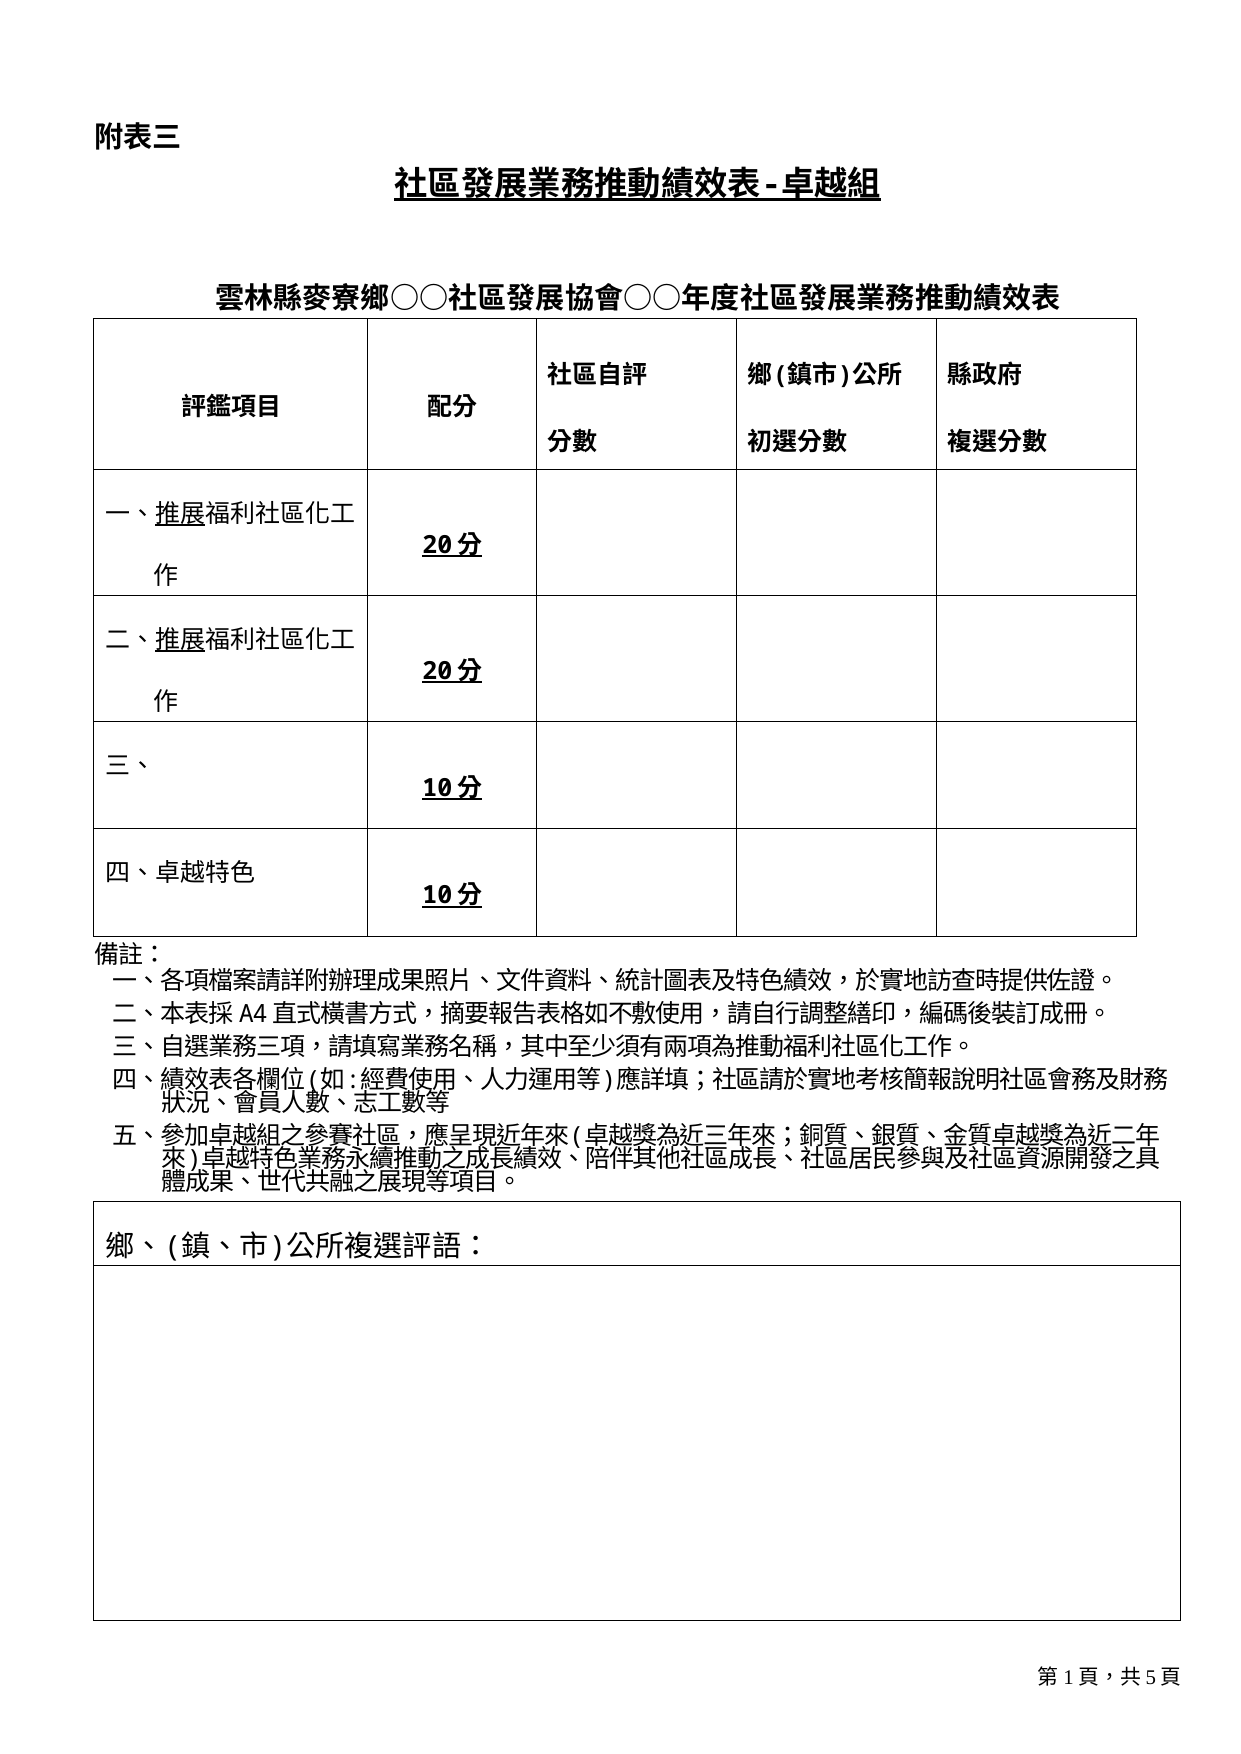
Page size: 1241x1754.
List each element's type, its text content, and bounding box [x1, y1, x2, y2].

table_cell 10分 [368, 829, 536, 936]
text 三、自選業務三項，請填寫業務名稱，其中至少須有兩項為推動福利社區化工作。 [113, 1037, 1181, 1060]
table_cell [537, 470, 736, 594]
table_cell [937, 596, 1136, 721]
table_cell 三、 [94, 722, 367, 828]
text 四、績效表各欄位(如:經費使用、人力運用等)應詳填；社區請於實地考核簡報說明社區會務及財務狀況、會員人數、志工數等 [113, 1070, 1181, 1116]
text 一、各項檔案請詳附辦理成果照片、文件資料、統計圖表及特色績效，於實地訪查時提供佐證。 [113, 971, 1181, 994]
text 雲林縣麥寮鄉○○社區發展協會○○年度社區發展業務推動績效表 [94, 268, 1181, 318]
table_cell 10分 [368, 722, 536, 828]
table_cell 20分 [368, 470, 536, 594]
table_cell 二、推展福利社區化工作 [94, 596, 367, 721]
text 五、參加卓越組之參賽社區，應呈現近年來(卓越獎為近三年來；銅質、銀質、金質卓越獎為近二年來)卓越特色業務永續推動之成長績效、陪伴其他社區成長、社區居民參與及社區資源開發之具體成果、世代共融之展現等項目。 [113, 1126, 1181, 1195]
text 社區發展業務推動績效表-卓越組 [94, 156, 1181, 206]
table_cell [737, 470, 936, 594]
table_cell [537, 596, 736, 721]
table_header 配分 [368, 319, 536, 468]
text 附表三 [94, 93, 1181, 156]
table_header 評鑑項目 [94, 319, 367, 468]
table_header 社區自評 分數 [537, 319, 736, 468]
table_cell [737, 596, 936, 721]
table_cell [537, 829, 736, 936]
table_cell [94, 1266, 1180, 1620]
table_cell [937, 722, 1136, 828]
table_header 縣政府 複選分數 [937, 319, 1136, 468]
text 二、本表採A4直式橫書方式，摘要報告表格如不敷使用，請自行調整繕印，編碼後裝訂成冊。 [113, 1004, 1181, 1027]
table_cell [937, 470, 1136, 594]
text 備註： [94, 945, 1181, 968]
table_cell [937, 829, 1136, 936]
table_header 鄉、(鎮、市)公所複選評語： [94, 1202, 1180, 1264]
table_cell [537, 722, 736, 828]
table_cell 20分 [368, 596, 536, 721]
table_header 鄉(鎮市)公所 初選分數 [737, 319, 936, 468]
table_cell 四、卓越特色 [94, 829, 367, 936]
table_cell [737, 829, 936, 936]
table_cell 一、推展福利社區化工作 [94, 470, 367, 594]
table_cell [737, 722, 936, 828]
